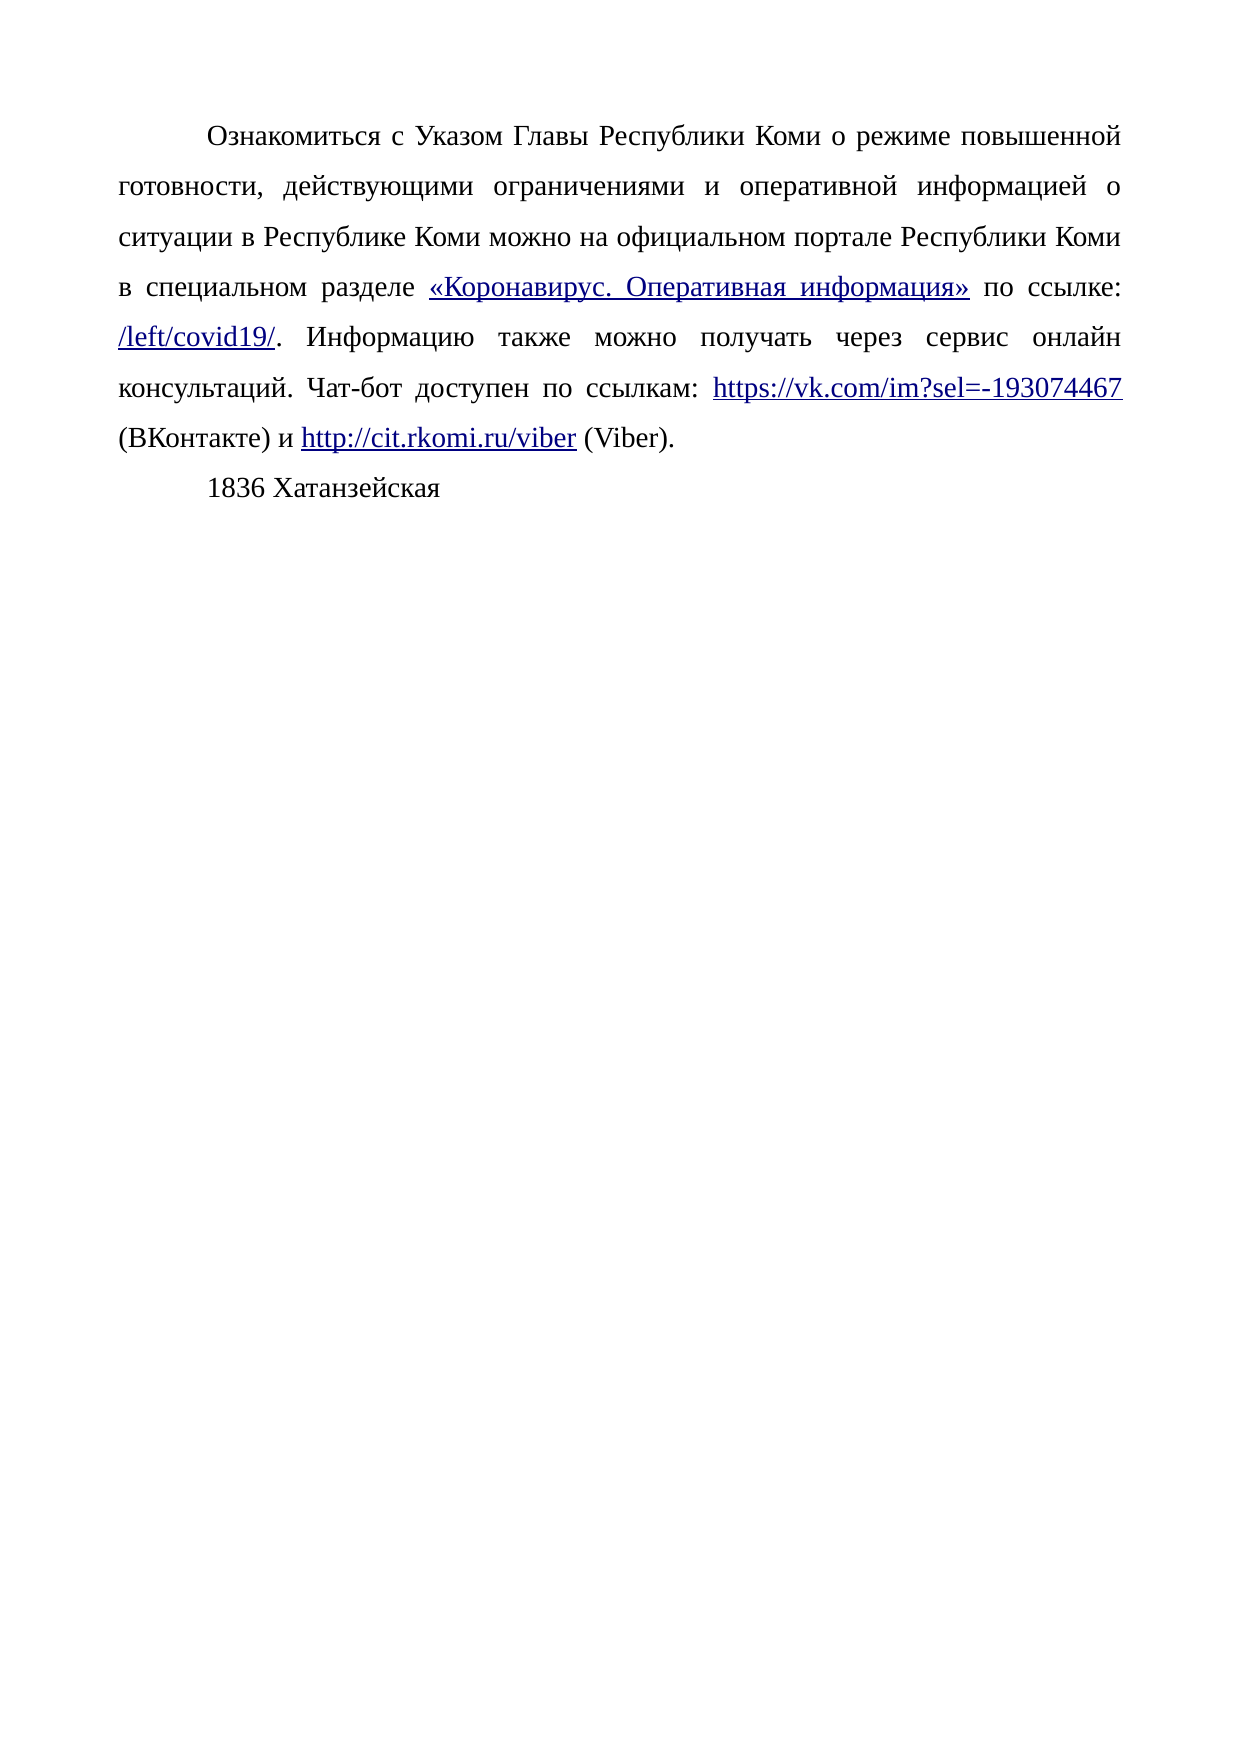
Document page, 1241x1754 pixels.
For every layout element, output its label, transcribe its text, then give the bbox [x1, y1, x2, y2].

text 1836 Хатанзейская [118, 470, 1122, 504]
text Ознакомиться с Указом Главы Республики Коми о режиме повышенной готовности, действующими ограничениями и оперативной информацией о ситуации в Республике Коми можно на официальном портале Республики Коми в специальном разделе «Коронавирус. Оперативная информация» по ссылке: /left/covid19/. Информацию также можно получать через сервис онлайн консультаций. Чат-бот доступен по ссылкам: https://vk.com/im?sel=-193074467 (ВКонтакте) и http://cit.rkomi.ru/viber (Viber). [118, 118, 1122, 453]
